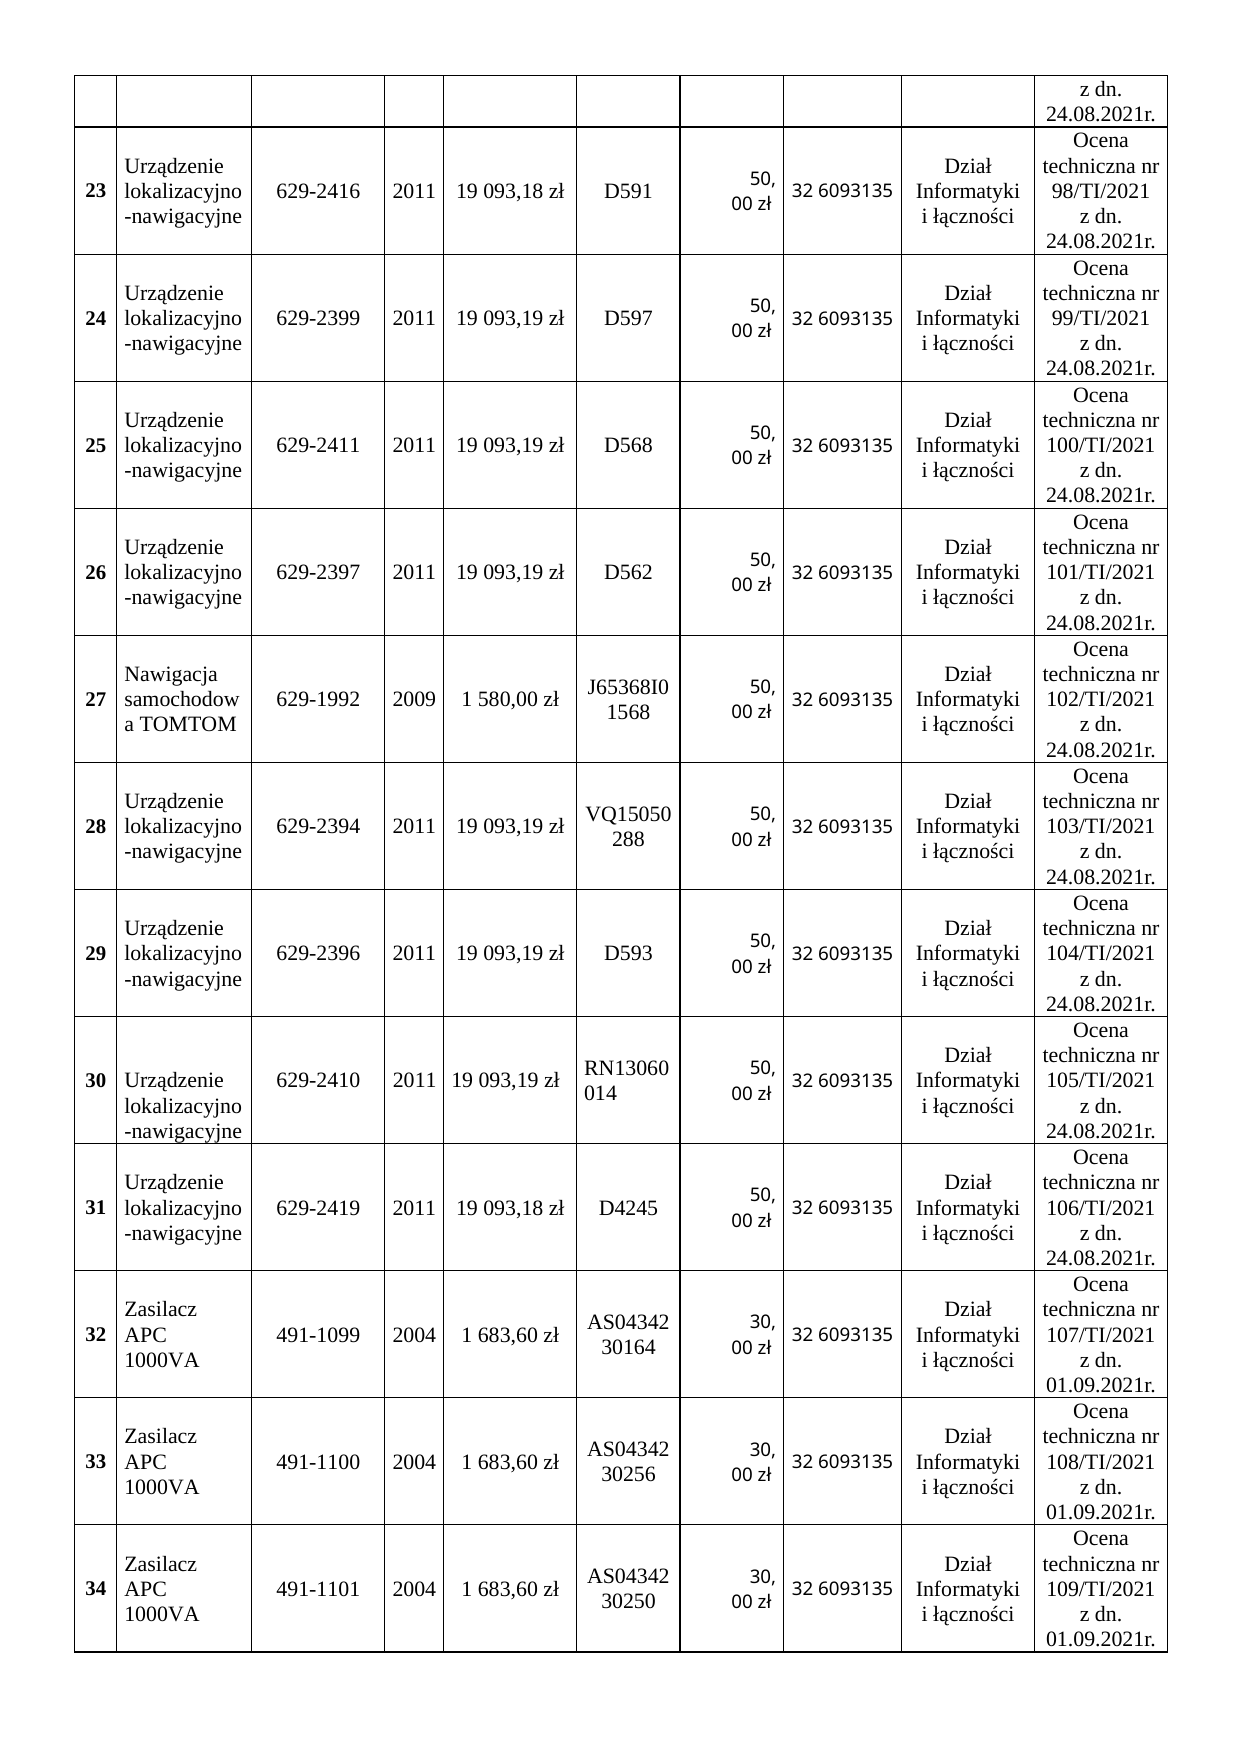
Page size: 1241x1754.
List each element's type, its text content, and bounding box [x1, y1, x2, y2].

table_cell 2011 [385, 382, 443, 508]
table_cell 2009 [385, 636, 443, 762]
table_cell 19 093,19 zł [444, 890, 576, 1016]
table_cell 30,00 zł [681, 1525, 783, 1651]
table_cell 34 [75, 1525, 116, 1651]
table_cell Nawigacja samochodowa TOMTOM [117, 636, 251, 762]
table_cell Dział Informatyki i łączności [902, 1525, 1034, 1651]
table_cell 19 093,19 zł [444, 382, 576, 508]
table_cell 2004 [385, 1398, 443, 1524]
table_cell 30,00 zł [681, 1271, 783, 1397]
table_cell Urządzenie lokalizacyjno-nawigacyjne [117, 1144, 251, 1270]
table_cell 1 683,60 zł [444, 1398, 576, 1524]
table_cell 23 [75, 128, 116, 253]
table_cell 32 6093135 [784, 1398, 901, 1524]
table_cell 25 [75, 382, 116, 508]
table_cell Urządzenie lokalizacyjno-nawigacyjne [117, 763, 251, 889]
table_cell 50,00 zł [681, 1144, 783, 1270]
table_cell 24 [75, 255, 116, 381]
table_cell 32 6093135 [784, 763, 901, 889]
table_cell 32 6093135 [784, 890, 901, 1016]
table_cell 491-1101 [252, 1525, 384, 1651]
table_cell D593 [577, 890, 679, 1016]
table_cell [75, 76, 116, 126]
table_cell AS0434230256 [577, 1398, 679, 1524]
table_cell 19 093,18 zł [444, 128, 576, 253]
table_cell 50,00 zł [681, 382, 783, 508]
table_cell [577, 76, 679, 126]
table_cell 32 6093135 [784, 1271, 901, 1397]
table_cell Urządzenie lokalizacyjno-nawigacyjne [117, 255, 251, 381]
table_cell 32 [75, 1271, 116, 1397]
table_cell Urządzenie lokalizacyjno-nawigacyjne [117, 509, 251, 635]
table_cell D591 [577, 128, 679, 253]
table_cell 32 6093135 [784, 1017, 901, 1143]
table_cell Zasilacz APC 1000VA [117, 1398, 251, 1524]
table_cell Zasilacz APC 1000VA [117, 1525, 251, 1651]
table_cell 2011 [385, 1144, 443, 1270]
table_cell 19 093,19 zł [444, 763, 576, 889]
table_cell 50,00 zł [681, 763, 783, 889]
table_cell 19 093,19 zł [444, 509, 576, 635]
table_cell 50,00 zł [681, 128, 783, 253]
table_cell 32 6093135 [784, 1144, 901, 1270]
table_cell 2011 [385, 509, 443, 635]
table_cell 30,00 zł [681, 1398, 783, 1524]
table_cell z dn. 24.08.2021r. [1035, 76, 1167, 126]
table_cell Dział Informatyki i łączności [902, 1271, 1034, 1397]
table_cell AS0434230164 [577, 1271, 679, 1397]
table_cell 629-2410 [252, 1017, 384, 1143]
table_cell 19 093,19 zł [444, 1017, 576, 1143]
table_cell 50,00 zł [681, 255, 783, 381]
table_cell Urządzenie lokalizacyjno-nawigacyjne [117, 890, 251, 1016]
table_cell Urządzenie lokalizacyjno-nawigacyjne [117, 382, 251, 508]
table_cell 629-2394 [252, 763, 384, 889]
table_cell 629-2399 [252, 255, 384, 381]
table_cell 31 [75, 1144, 116, 1270]
table_cell 629-2416 [252, 128, 384, 253]
table_cell 629-2397 [252, 509, 384, 635]
table_cell Zasilacz APC 1000VA [117, 1271, 251, 1397]
table_cell Dział Informatyki i łączności [902, 1144, 1034, 1270]
table_cell Urządzenie lokalizacyjno-nawigacyjne [117, 128, 251, 253]
table_cell 1 580,00 zł [444, 636, 576, 762]
table_cell Ocena techniczna nr 98/TI/2021 z dn. 24.08.2021r. [1035, 128, 1167, 253]
table_cell 2004 [385, 1271, 443, 1397]
table_cell 2011 [385, 890, 443, 1016]
table_cell J65368I01568 [577, 636, 679, 762]
table_cell Ocena techniczna nr 105/TI/2021 z dn. 24.08.2021r. [1035, 1017, 1167, 1143]
table_cell Ocena techniczna nr 107/TI/2021 z dn. 01.09.2021r. [1035, 1271, 1167, 1397]
table_cell 32 6093135 [784, 128, 901, 253]
table_cell 30 [75, 1017, 116, 1143]
table_cell Ocena techniczna nr 99/TI/2021 z dn. 24.08.2021r. [1035, 255, 1167, 381]
table_cell D568 [577, 382, 679, 508]
table_cell 491-1100 [252, 1398, 384, 1524]
table_cell Dział Informatyki i łączności [902, 128, 1034, 253]
table_cell 33 [75, 1398, 116, 1524]
table_cell 2011 [385, 255, 443, 381]
table_cell 28 [75, 763, 116, 889]
table_cell Dział Informatyki i łączności [902, 1017, 1034, 1143]
table_cell 32 6093135 [784, 1525, 901, 1651]
table_cell 50,00 zł [681, 1017, 783, 1143]
table_cell [681, 76, 783, 126]
table_cell 2011 [385, 1017, 443, 1143]
table_cell [444, 76, 576, 126]
table_cell 2011 [385, 128, 443, 253]
table_cell [117, 76, 251, 126]
table_cell Dział Informatyki i łączności [902, 509, 1034, 635]
table_cell [784, 76, 901, 126]
table_cell [385, 76, 443, 126]
table_cell 629-2419 [252, 1144, 384, 1270]
table_cell 50,00 zł [681, 890, 783, 1016]
table_cell 1 683,60 zł [444, 1271, 576, 1397]
table_cell Ocena techniczna nr 104/TI/2021 z dn. 24.08.2021r. [1035, 890, 1167, 1016]
table_cell Ocena techniczna nr 106/TI/2021 z dn. 24.08.2021r. [1035, 1144, 1167, 1270]
table_cell 26 [75, 509, 116, 635]
table_cell AS0434230250 [577, 1525, 679, 1651]
table_cell 491-1099 [252, 1271, 384, 1397]
table_cell D562 [577, 509, 679, 635]
table_cell 629-1992 [252, 636, 384, 762]
table_cell Dział Informatyki i łączności [902, 382, 1034, 508]
table_cell Ocena techniczna nr 102/TI/2021 z dn. 24.08.2021r. [1035, 636, 1167, 762]
table_cell 29 [75, 890, 116, 1016]
table_cell 32 6093135 [784, 255, 901, 381]
table_cell 19 093,19 zł [444, 255, 576, 381]
table_cell Urządzenie lokalizacyjno-nawigacyjne [117, 1017, 251, 1143]
table_cell Dział Informatyki i łączności [902, 255, 1034, 381]
table_cell Ocena techniczna nr 101/TI/2021 z dn. 24.08.2021r. [1035, 509, 1167, 635]
table_cell [902, 76, 1034, 126]
table_cell Dział Informatyki i łączności [902, 1398, 1034, 1524]
table_cell 1 683,60 zł [444, 1525, 576, 1651]
table_cell 2004 [385, 1525, 443, 1651]
table_cell 50,00 zł [681, 636, 783, 762]
table_cell RN13060014 [577, 1017, 679, 1143]
table_cell VQ15050288 [577, 763, 679, 889]
table_cell 27 [75, 636, 116, 762]
table_cell 32 6093135 [784, 509, 901, 635]
table_cell 32 6093135 [784, 382, 901, 508]
table_cell Ocena techniczna nr 103/TI/2021 z dn. 24.08.2021r. [1035, 763, 1167, 889]
table_cell 629-2396 [252, 890, 384, 1016]
table_cell D597 [577, 255, 679, 381]
table_cell Dział Informatyki i łączności [902, 890, 1034, 1016]
table_cell Dział Informatyki i łączności [902, 636, 1034, 762]
table_cell Ocena techniczna nr 109/TI/2021 z dn. 01.09.2021r. [1035, 1525, 1167, 1651]
table_cell Ocena techniczna nr 108/TI/2021 z dn. 01.09.2021r. [1035, 1398, 1167, 1524]
table_cell 2011 [385, 763, 443, 889]
table_cell 32 6093135 [784, 636, 901, 762]
table_cell [252, 76, 384, 126]
table_cell 629-2411 [252, 382, 384, 508]
table_cell Dział Informatyki i łączności [902, 763, 1034, 889]
table_cell 19 093,18 zł [444, 1144, 576, 1270]
table_cell Ocena techniczna nr 100/TI/2021 z dn. 24.08.2021r. [1035, 382, 1167, 508]
table_cell D4245 [577, 1144, 679, 1270]
table_cell 50,00 zł [681, 509, 783, 635]
